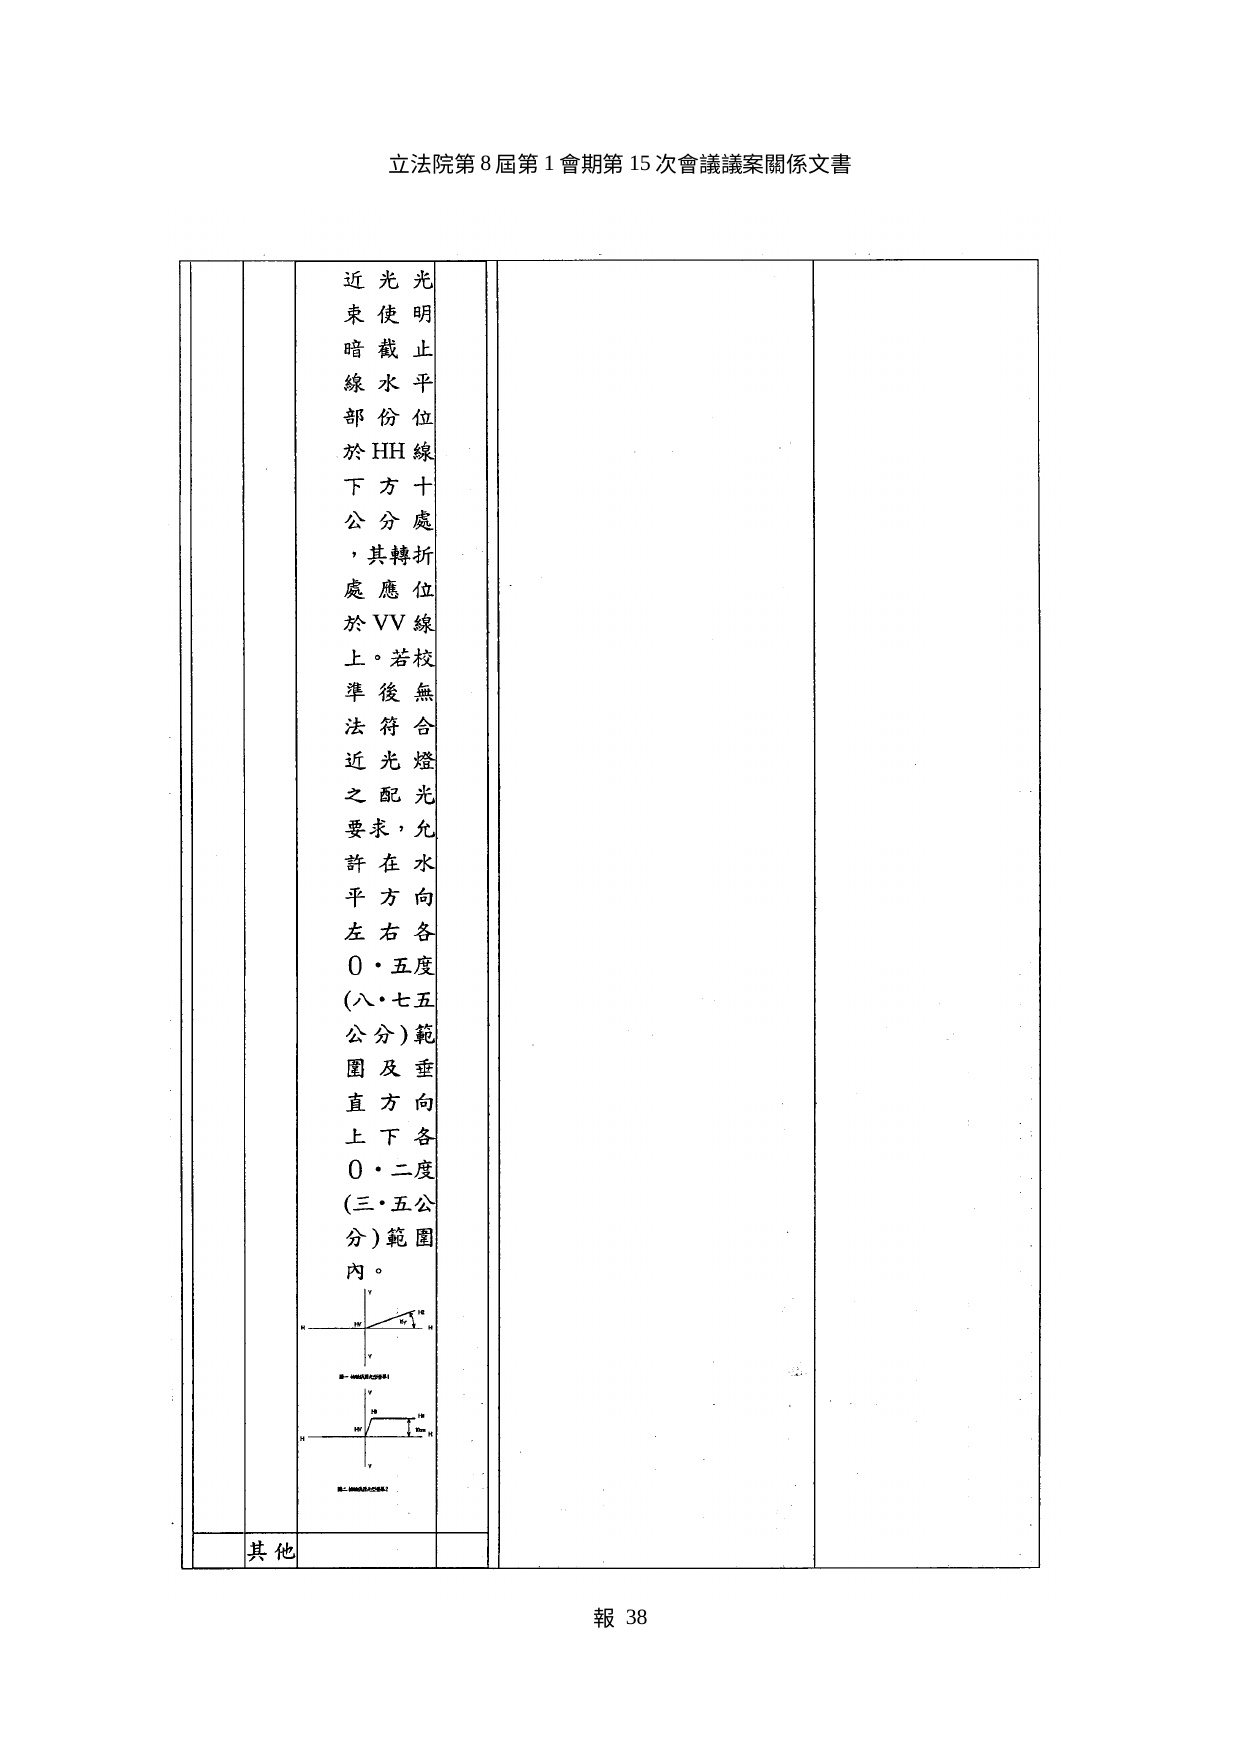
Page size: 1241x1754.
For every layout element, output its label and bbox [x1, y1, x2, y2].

picture [147, 206, 1077, 1606]
